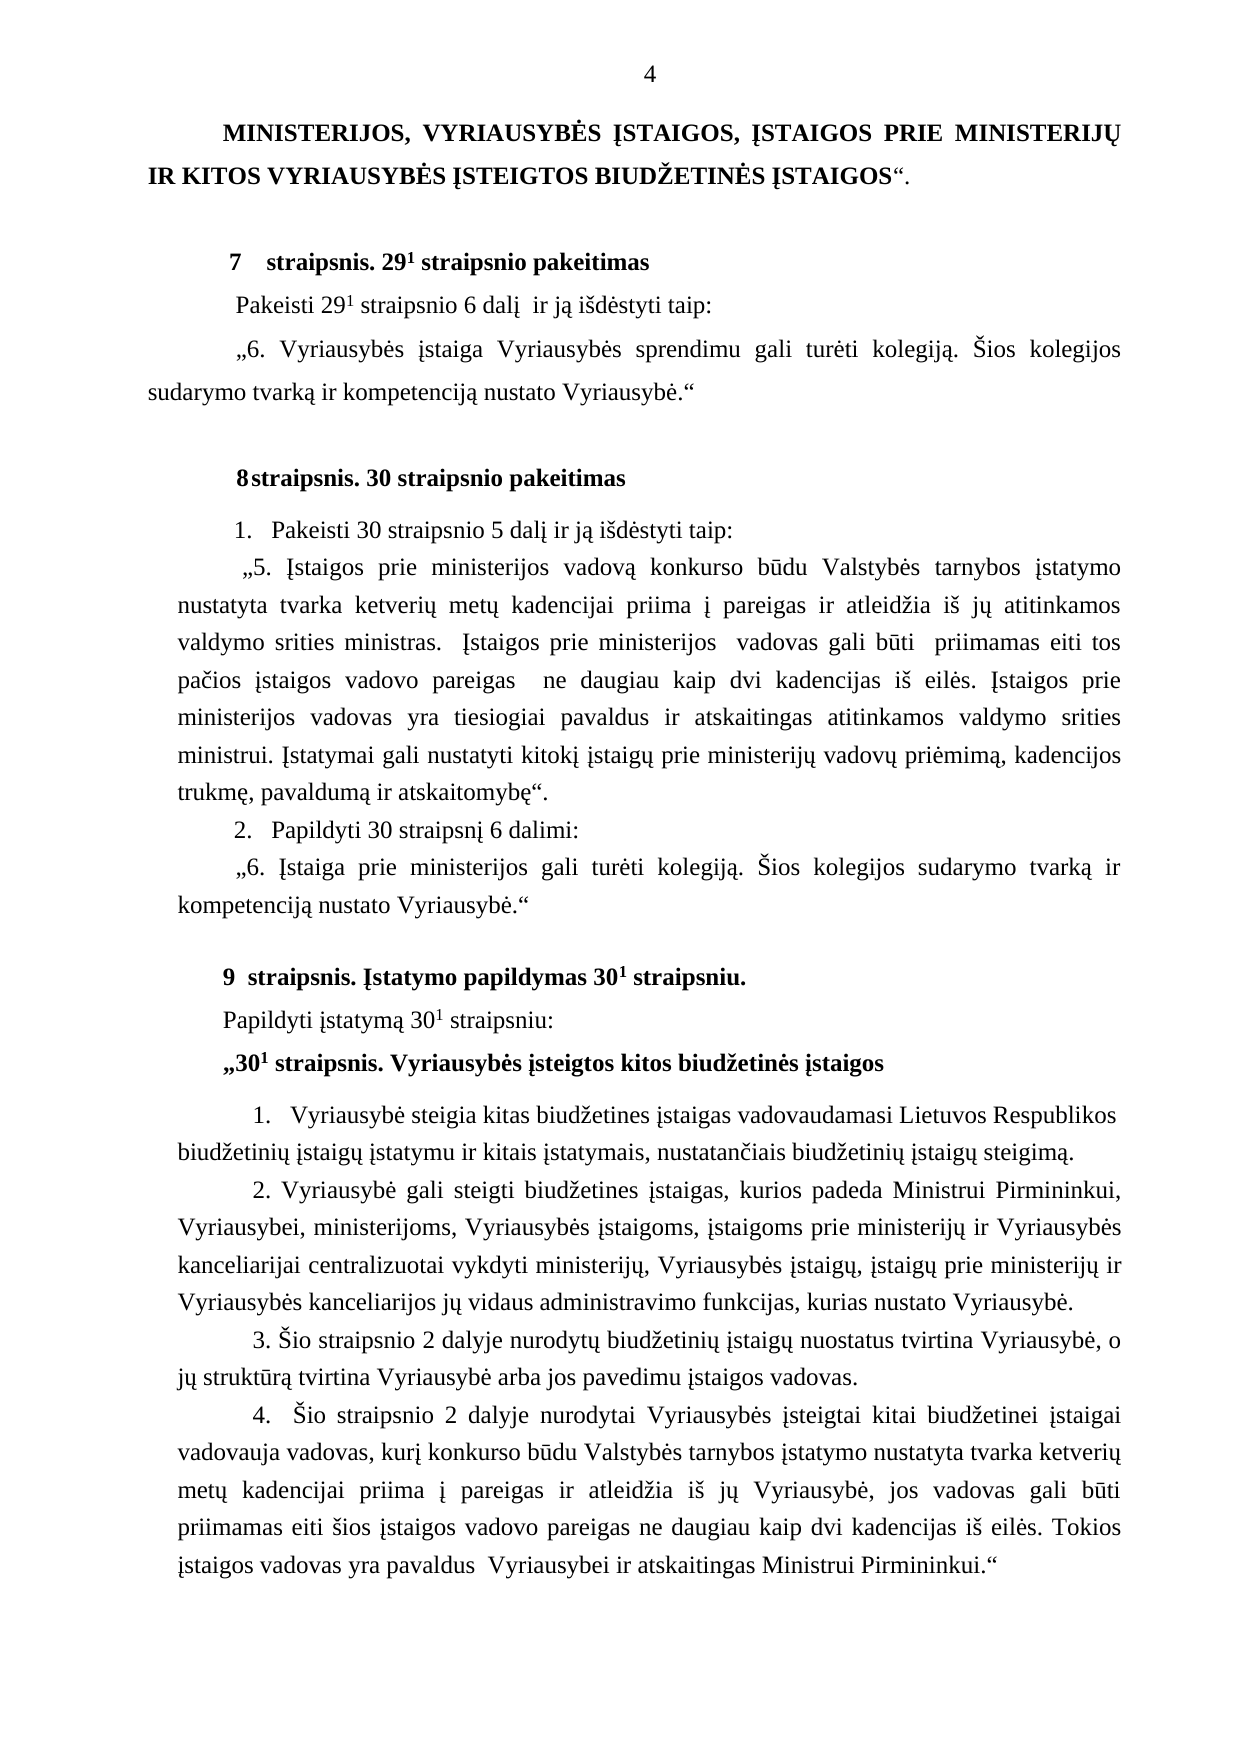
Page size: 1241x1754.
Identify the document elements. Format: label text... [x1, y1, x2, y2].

text 3. Šio straipsnio 2 dalyje nurodytų biudžetinių įstaigų nuostatus tvirtina Vyriausybė, o jų struktūrą tvirtina Vyriausybė arba jos pavedimu įstaigos vadovas. [177, 1316, 1122, 1391]
text Papildyti įstatymą 301 straipsniu: [148, 1005, 1122, 1034]
text MINISTERIJOS, VYRIAUSYBĖS ĮSTAIGOS, ĮSTAIGOS PRIE MINISTERIJŲ IR KITOS VYRIAUSYBĖS ĮSTEIGTOS BIUDŽETINĖS ĮSTAIGOS“. [148, 118, 1122, 190]
text 4. Šio straipsnio 2 dalyje nurodytai Vyriausybės įsteigtai kitai biudžetinei įstaigai vadovauja vadovas, kurį konkurso būdu Valstybės tarnybos įstatymo nustatyta tvarka ketverių metų kadencijai priima į pareigas ir atleidžia iš jų Vyriausybė, jos vadovas gali būti priimamas eiti šios įstaigos vadovo pareigas ne daugiau kaip dvi kadencijas iš eilės. Tokios įstaigos vadovas yra pavaldus Vyriausybei ir atskaitingas Ministrui Pirmininkui.“ [177, 1391, 1122, 1579]
text „6. Įstaiga prie ministerijos gali turėti kolegiją. Šios kolegijos sudarymo tvarką ir kompetenciją nustato Vyriausybė.“ [177, 844, 1122, 919]
text „5. Įstaigos prie ministerijos vadovą konkurso būdu Valstybės tarnybos įstatymo nustatyta tvarka ketverių metų kadencijai priima į pareigas ir atleidžia iš jų atitinkamos valdymo srities ministras. Įstaigos prie ministerijos vadovas gali būti priimamas eiti tos pačios įstaigos vadovo pareigas ne daugiau kaip dvi kadencijas iš eilės. Įstaigos prie ministerijos vadovas yra tiesiogiai pavaldus ir atskaitingas atitinkamos valdymo srities ministrui. Įstatymai gali nustatyti kitokį įstaigų prie ministerijų vadovų priėmimą, kadencijos trukmę, pavaldumą ir atskaitomybę“. [177, 544, 1122, 806]
text 9 straipsnis. Įstatymo papildymas 301 straipsniu. [148, 962, 1122, 991]
text 1. Vyriausybė steigia kitas biudžetines įstaigas vadovaudamasi Lietuvos Respublikos [252, 1091, 1122, 1129]
text „301 straipsnis. Vyriausybės įsteigtos kitos biudžetinės įstaigos [148, 1048, 1122, 1077]
text 7 straipsnis. 291 straipsnio pakeitimas [229, 247, 1122, 276]
text 2. Vyriausybė gali steigti biudžetines įstaigas, kurios padeda Ministrui Pirmininkui, Vyriausybei, ministerijoms, Vyriausybės įstaigoms, įstaigoms prie ministerijų ir Vyriausybės kanceliarijai centralizuotai vykdyti ministerijų, Vyriausybės įstaigų, įstaigų prie ministerijų ir Vyriausybės kanceliarijos jų vidaus administravimo funkcijas, kurias nustato Vyriausybė. [177, 1166, 1122, 1316]
text biudžetinių įstaigų įstatymu ir kitais įstatymais, nustatančiais biudžetinių įstaigų steigimą. [177, 1129, 1122, 1166]
text 8 straipsnis. 30 straipsnio pakeitimas [236, 463, 1122, 492]
text „6. Vyriausybės įstaiga Vyriausybės sprendimu gali turėti kolegiją. Šios kolegijos sudarymo tvarką ir kompetenciją nustato Vyriausybė.“ [148, 334, 1122, 406]
text Pakeisti 291 straipsnio 6 dalį ir ją išdėstyti taip: [177, 291, 1122, 319]
text 1. Pakeisti 30 straipsnio 5 dalį ir ją išdėstyti taip: [233, 506, 1122, 544]
text 2. Papildyti 30 straipsnį 6 dalimi: [233, 806, 1122, 844]
